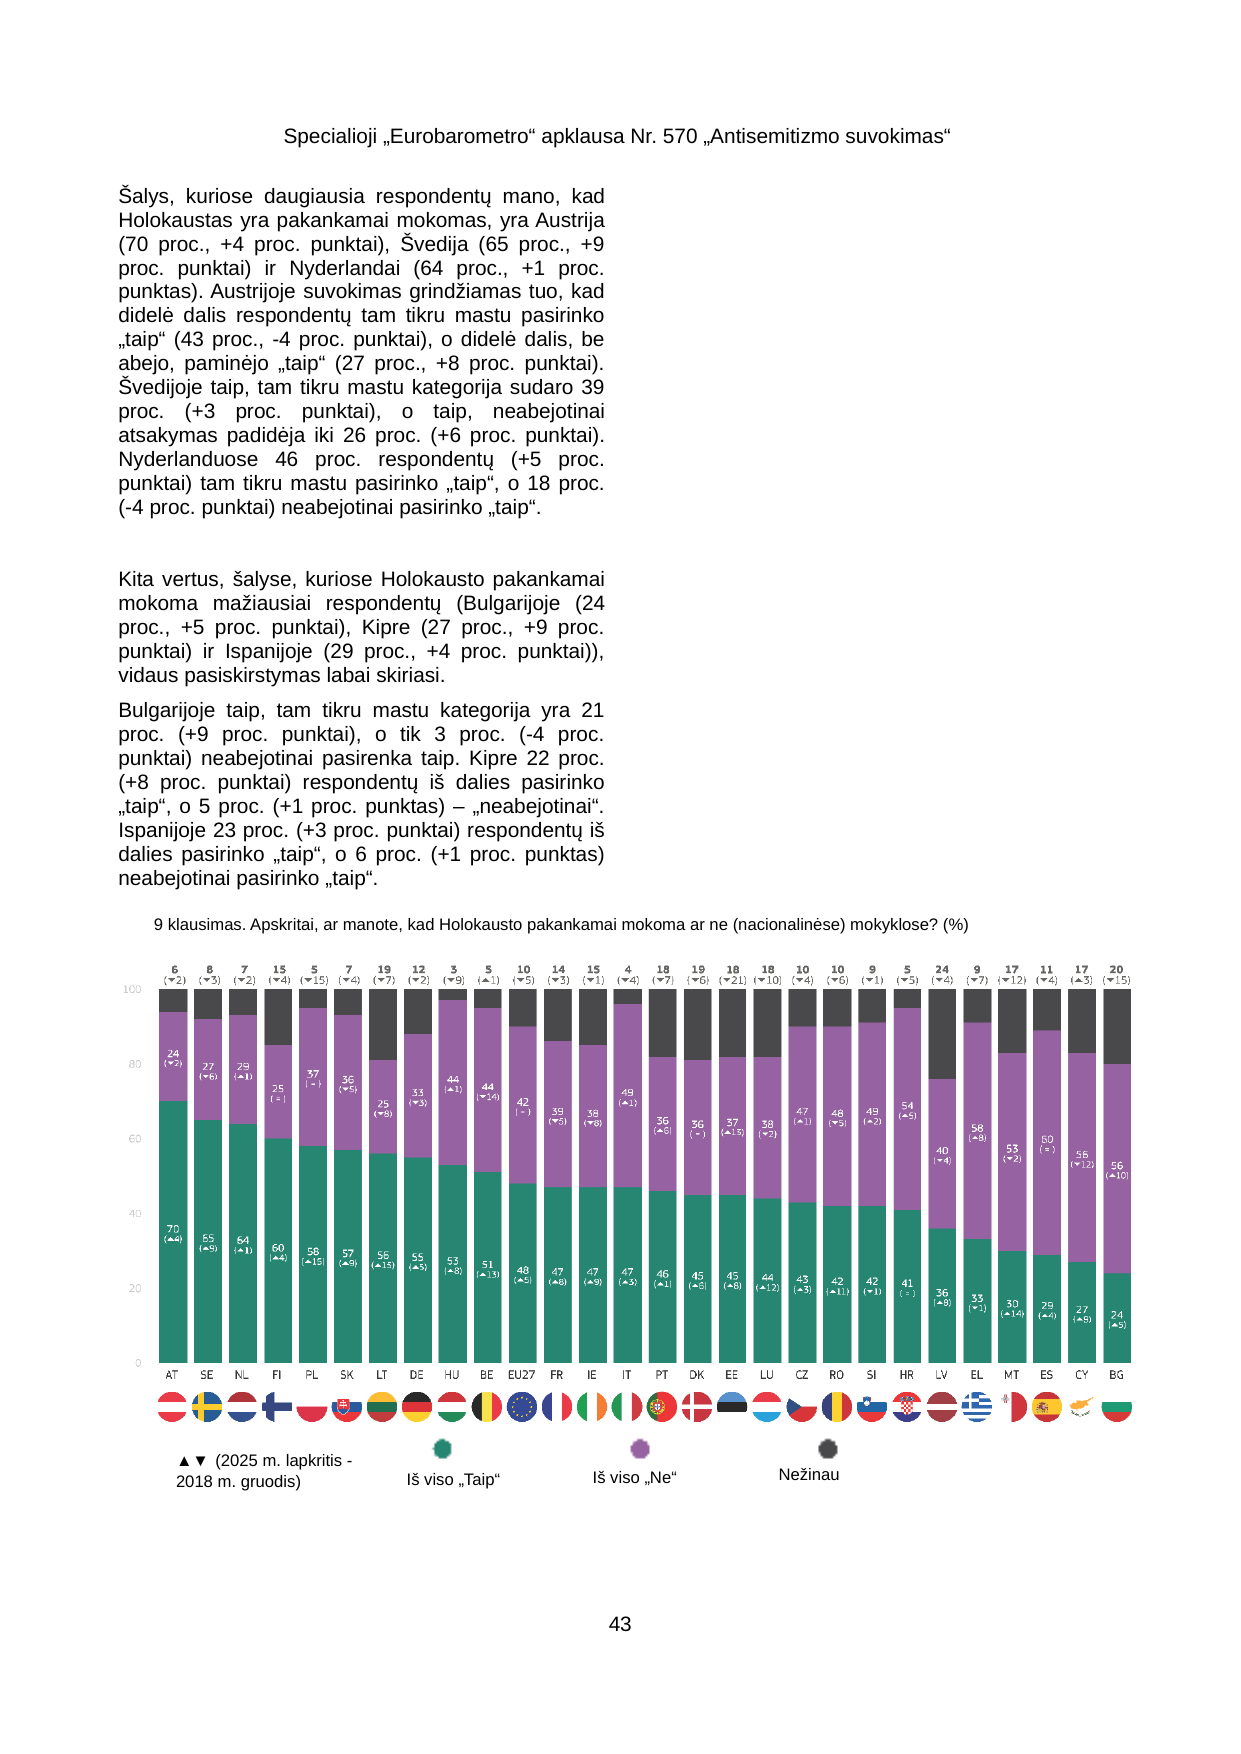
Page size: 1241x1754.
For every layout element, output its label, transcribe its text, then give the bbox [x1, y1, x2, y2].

picture [118, 957, 1146, 1427]
text Kita vertus, šalyse, kuriose Holokausto pakankamai mokoma mažiausiai respondentų (Bulgarijoje (24 proc., +5 proc. punktai), Kipre (27 proc., +9 proc. punktai) ir Ispanijoje (29 proc., +4 proc. punktai)), vidaus pasiskirstymas labai skiriasi. [118, 567, 605, 686]
picture [412, 1431, 840, 1474]
text Šalys, kuriose daugiausia respondentų mano, kad Holokaustas yra pakankamai mokomas, yra Austrija (70 proc., +4 proc. punktai), Švedija (65 proc., +9 proc. punktai) ir Nyderlandai (64 proc., +1 proc. punktas). Austrijoje suvokimas grindžiamas tuo, kad didelė dalis respondentų tam tikru mastu pasirinko „taip“ (43 proc., -4 proc. punktai), o didelė dalis, be abejo, paminėjo „taip“ (27 proc., +8 proc. punktai). Švedijoje taip, tam tikru mastu kategorija sudaro 39 proc. (+3 proc. punktai), o taip, neabejotinai atsakymas padidėja iki 26 proc. (+6 proc. punktai). Nyderlanduose 46 proc. respondentų (+5 proc. punktai) tam tikru mastu pasirinko „taip“, o 18 proc. (-4 proc. punktai) neabejotinai pasirinko „taip“. [118, 183, 605, 519]
text Bulgarijoje taip, tam tikru mastu kategorija yra 21 proc. (+9 proc. punktai), o tik 3 proc. (-4 proc. punktai) neabejotinai pasirenka taip. Kipre 22 proc. (+8 proc. punktai) respondentų iš dalies pasirinko „taip“, o 5 proc. (+1 proc. punktas) – „neabejotinai“. Ispanijoje 23 proc. (+3 proc. punktai) respondentų iš dalies pasirinko „taip“, o 6 proc. (+1 proc. punktas) neabejotinai pasirinko „taip“. [118, 698, 605, 890]
